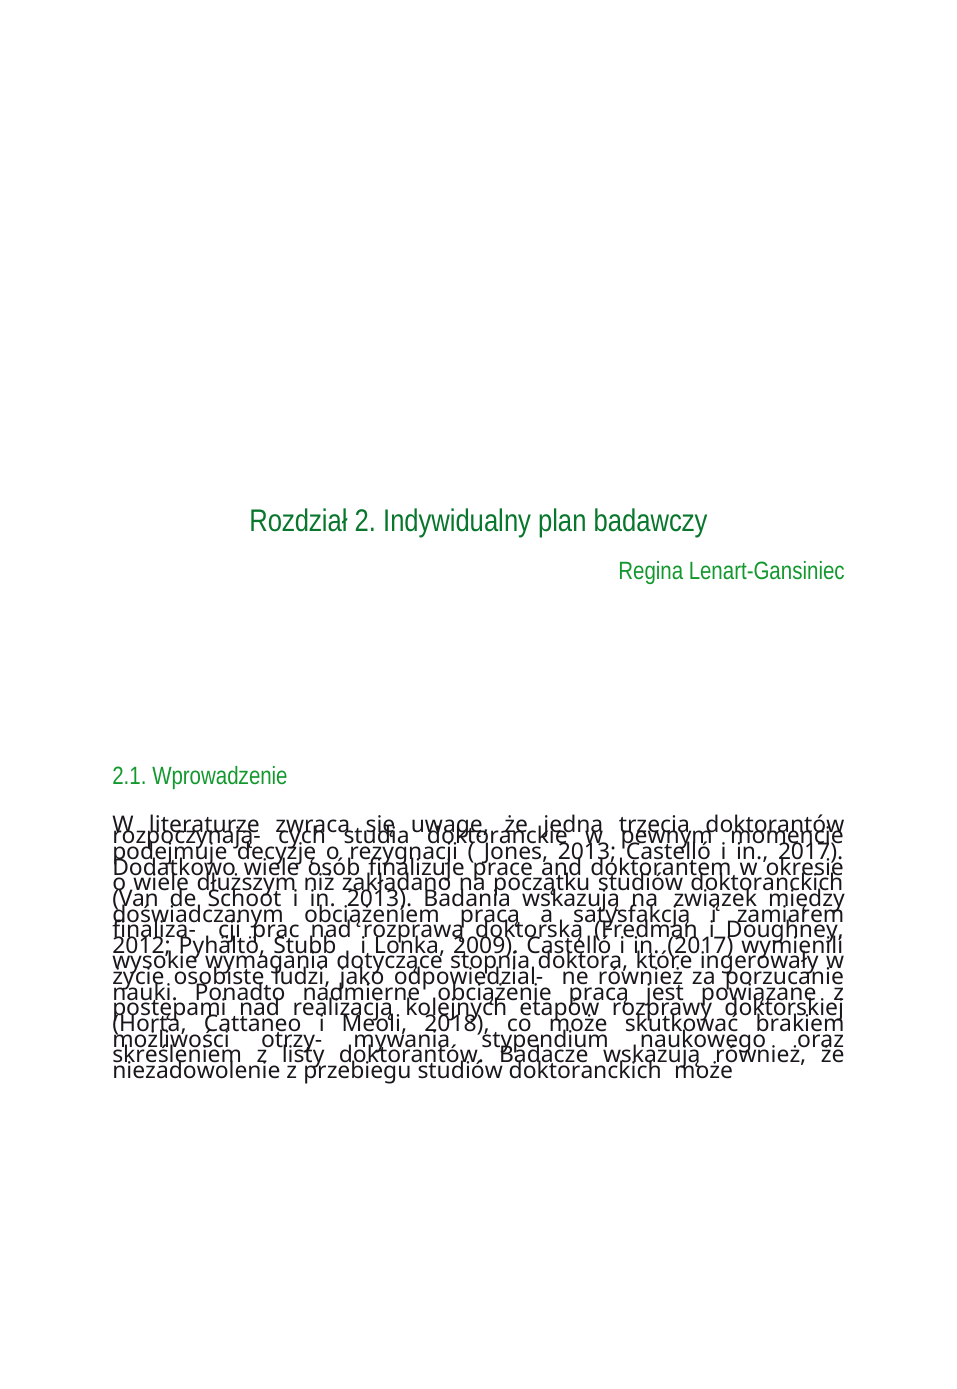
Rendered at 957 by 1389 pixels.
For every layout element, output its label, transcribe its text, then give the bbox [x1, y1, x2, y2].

text Rozdział 2. Indywidualny plan badawczy [247, 502, 709, 537]
subtitle Regina Lenart-Gansiniec [100, 556, 845, 585]
text W literaturze zwraca się uwagę, że jedna trzecia doktorantów rozpoczynają- cych studia doktoranckie w pewnym momencie podejmuje decyzję o rezygnacji ( Jones, 2013; Castelló i in., 2017). Dodatkowo wiele osób finalizuje prace and doktorantem w okresie o wiele dłuższym niż zakładano na początku studiów doktoranckich (Van de Schoot i in. 2013). Badania wskazują na związek między doświadczanym obciążeniem pracą a satysfakcją i zamiarem finaliza- cji prac nad rozprawą doktorską (Fredman i Doughney, 2012; Pyhältö, Stubb i Lonka, 2009). Castelló i in. (2017) wymienili wysokie wymagania dotyczące stopnia doktora, które ingerowały w życie osobiste ludzi, jako odpowiedzial- ne również za porzucanie nauki. Ponadto nadmierne obciążenie pracą jest powiązane z postępami nad realizacją kolejnych etapów rozprawy doktorskiej (Horta, Cattaneo i Meoli, 2018), co może skutkować brakiem możliwości otrzy- mywania stypendium naukowego oraz skreśleniem z listy doktorantów. Badacze wskazują również, że niezadowolenie z przebiegu studiów doktoranckich może [112, 819, 845, 1085]
list Wprowadzenie [112, 767, 857, 788]
